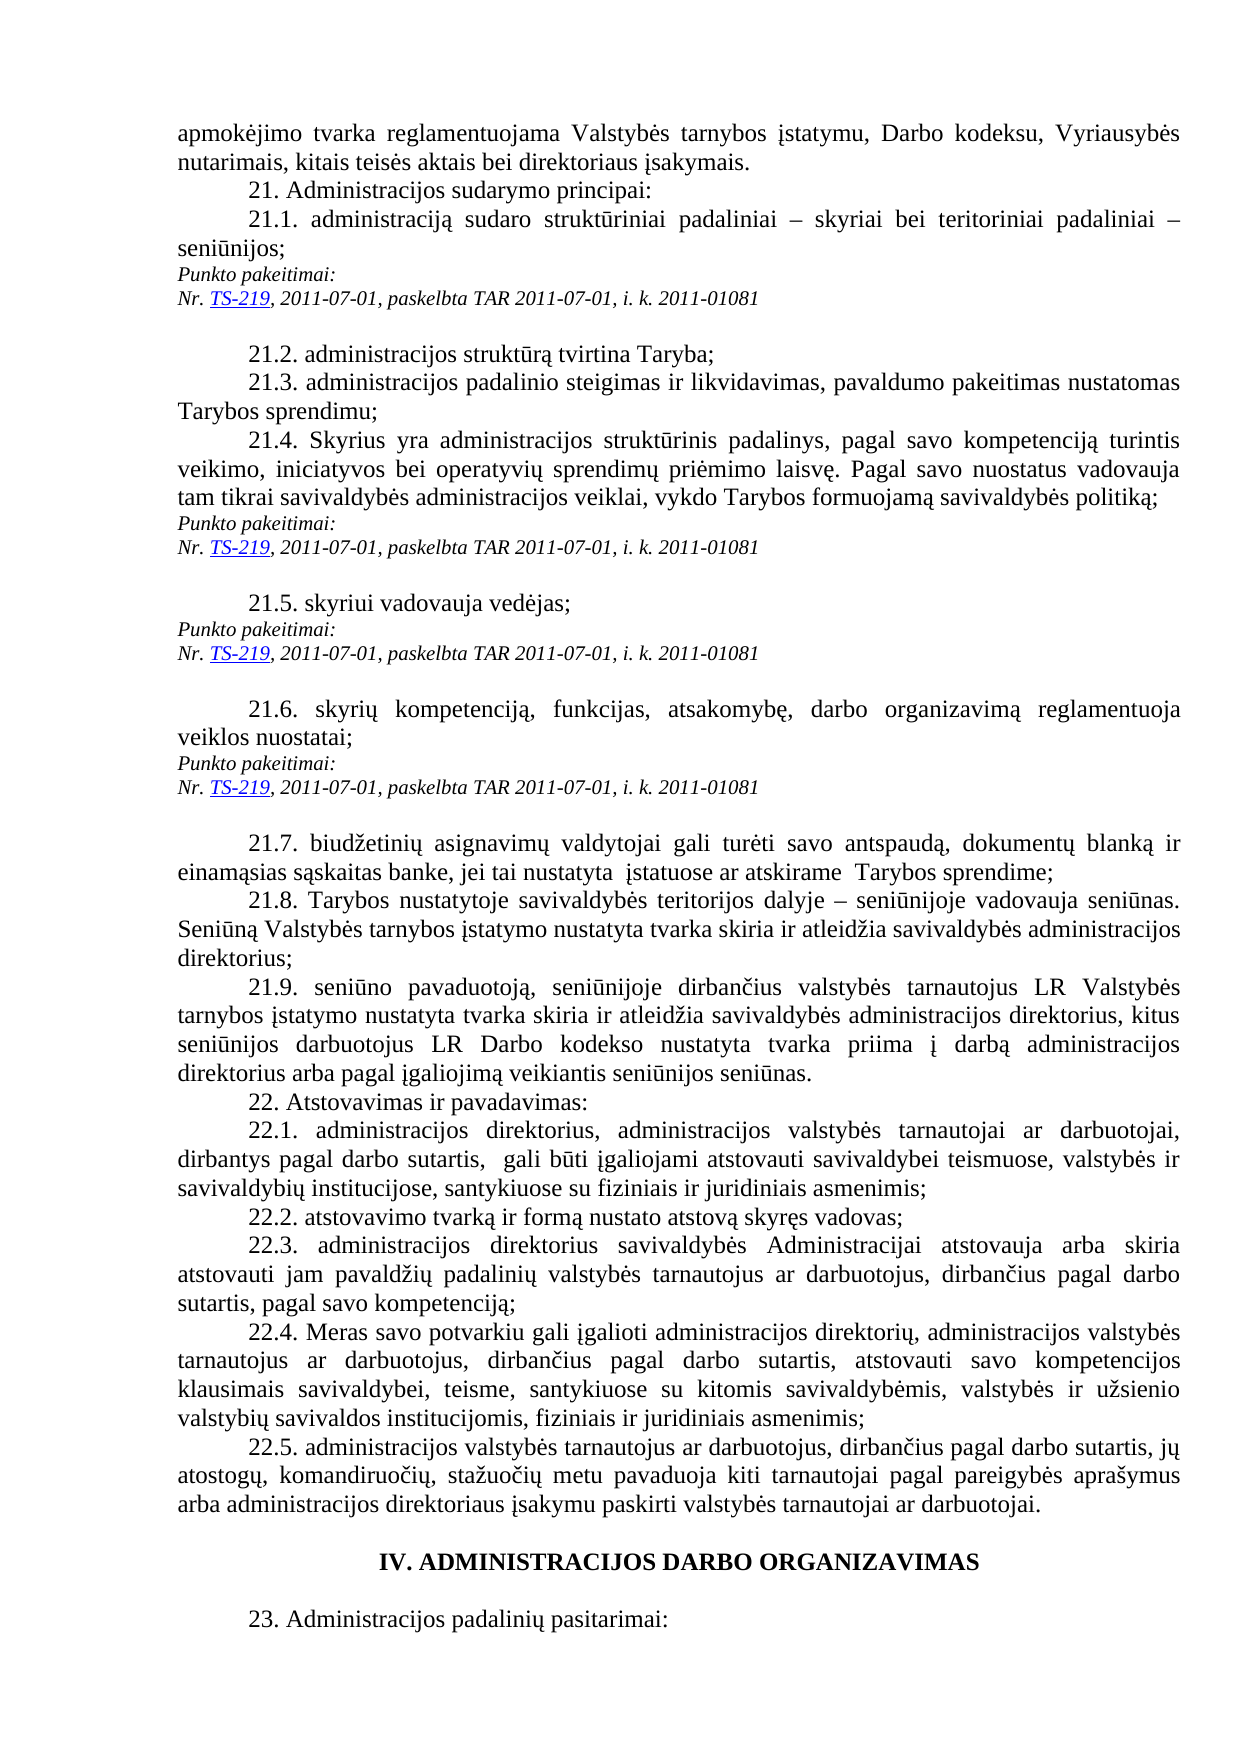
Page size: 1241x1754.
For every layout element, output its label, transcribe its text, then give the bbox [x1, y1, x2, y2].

text 21.6. skyrių kompetenciją, funkcijas, atsakomybę, darbo organizavimą reglamentuoja veiklos nuostatai; [177, 694, 1181, 751]
text 21. Administracijos sudarymo principai: [177, 176, 1181, 204]
text 22.2. atstovavimo tvarką ir formą nustato atstovą skyręs vadovas; [177, 1202, 1181, 1231]
text 22. Atstovavimas ir pavadavimas: [177, 1087, 1181, 1116]
text 22.1. administracijos direktorius, administracijos valstybės tarnautojai ar darbuotojai, dirbantys pagal darbo sutartis, gali būti įgaliojami atstovauti savivaldybei teismuose, valstybės ir savivaldybių institucijose, santykiuose su fiziniais ir juridiniais asmenimis; [177, 1116, 1181, 1202]
text 21.8. Tarybos nustatytoje savivaldybės teritorijos dalyje – seniūnijoje vadovauja seniūnas. Seniūną Valstybės tarnybos įstatymo nustatyta tvarka skiria ir atleidžia savivaldybės administracijos direktorius; [177, 886, 1181, 972]
text 21.7. biudžetinių asignavimų valdytojai gali turėti savo antspaudą, dokumentų blanką ir einamąsias sąskaitas banke, jei tai nustatyta įstatuose ar atskirame Tarybos sprendime; [177, 828, 1181, 886]
text Nr. TS-219, 2011-07-01, paskelbta TAR 2011-07-01, i. k. 2011-01081 [177, 535, 1181, 559]
text Punkto pakeitimai: [177, 511, 1181, 535]
text 21.5. skyriui vadovauja vedėjas; [177, 588, 1181, 617]
text 22.3. administracijos direktorius savivaldybės Administracijai atstovauja arba skiria atstovauti jam pavaldžių padalinių valstybės tarnautojus ar darbuotojus, dirbančius pagal darbo sutartis, pagal savo kompetenciją; [177, 1231, 1181, 1317]
text Punkto pakeitimai: [177, 262, 1181, 286]
text 21.1. administraciją sudaro struktūriniai padaliniai – skyriai bei teritoriniai padaliniai – seniūnijos; [177, 204, 1181, 262]
text Punkto pakeitimai: [177, 751, 1181, 775]
text 21.2. administracijos struktūrą tvirtina Taryba; [177, 339, 1181, 367]
text Nr. TS-219, 2011-07-01, paskelbta TAR 2011-07-01, i. k. 2011-01081 [177, 286, 1181, 310]
text IV. ADMINISTRACIJOS DARBO ORGANIZAVIMAS [177, 1547, 1181, 1576]
text 21.4. Skyrius yra administracijos struktūrinis padalinys, pagal savo kompetenciją turintis veikimo, iniciatyvos bei operatyvių sprendimų priėmimo laisvę. Pagal savo nuostatus vadovauja tam tikrai savivaldybės administracijos veiklai, vykdo Tarybos formuojamą savivaldybės politiką; [177, 425, 1181, 511]
text apmokėjimo tvarka reglamentuojama Valstybės tarnybos įstatymu, Darbo kodeksu, Vyriausybės nutarimais, kitais teisės aktais bei direktoriaus įsakymais. [177, 118, 1181, 176]
text Nr. TS-219, 2011-07-01, paskelbta TAR 2011-07-01, i. k. 2011-01081 [177, 775, 1181, 799]
text 23. Administracijos padalinių pasitarimai: [177, 1604, 1181, 1633]
text 21.3. administracijos padalinio steigimas ir likvidavimas, pavaldumo pakeitimas nustatomas Tarybos sprendimu; [177, 367, 1181, 425]
text Nr. TS-219, 2011-07-01, paskelbta TAR 2011-07-01, i. k. 2011-01081 [177, 641, 1181, 665]
text 22.5. administracijos valstybės tarnautojus ar darbuotojus, dirbančius pagal darbo sutartis, jų atostogų, komandiruočių, stažuočių metu pavaduoja kiti tarnautojai pagal pareigybės aprašymus arba administracijos direktoriaus įsakymu paskirti valstybės tarnautojai ar darbuotojai. [177, 1432, 1181, 1518]
text Punkto pakeitimai: [177, 617, 1181, 641]
text 22.4. Meras savo potvarkiu gali įgalioti administracijos direktorių, administracijos valstybės tarnautojus ar darbuotojus, dirbančius pagal darbo sutartis, atstovauti savo kompetencijos klausimais savivaldybei, teisme, santykiuose su kitomis savivaldybėmis, valstybės ir užsienio valstybių savivaldos institucijomis, fiziniais ir juridiniais asmenimis; [177, 1317, 1181, 1432]
text 21.9. seniūno pavaduotoją, seniūnijoje dirbančius valstybės tarnautojus LR Valstybės tarnybos įstatymo nustatyta tvarka skiria ir atleidžia savivaldybės administracijos direktorius, kitus seniūnijos darbuotojus LR Darbo kodekso nustatyta tvarka priima į darbą administracijos direktorius arba pagal įgaliojimą veikiantis seniūnijos seniūnas. [177, 972, 1181, 1087]
